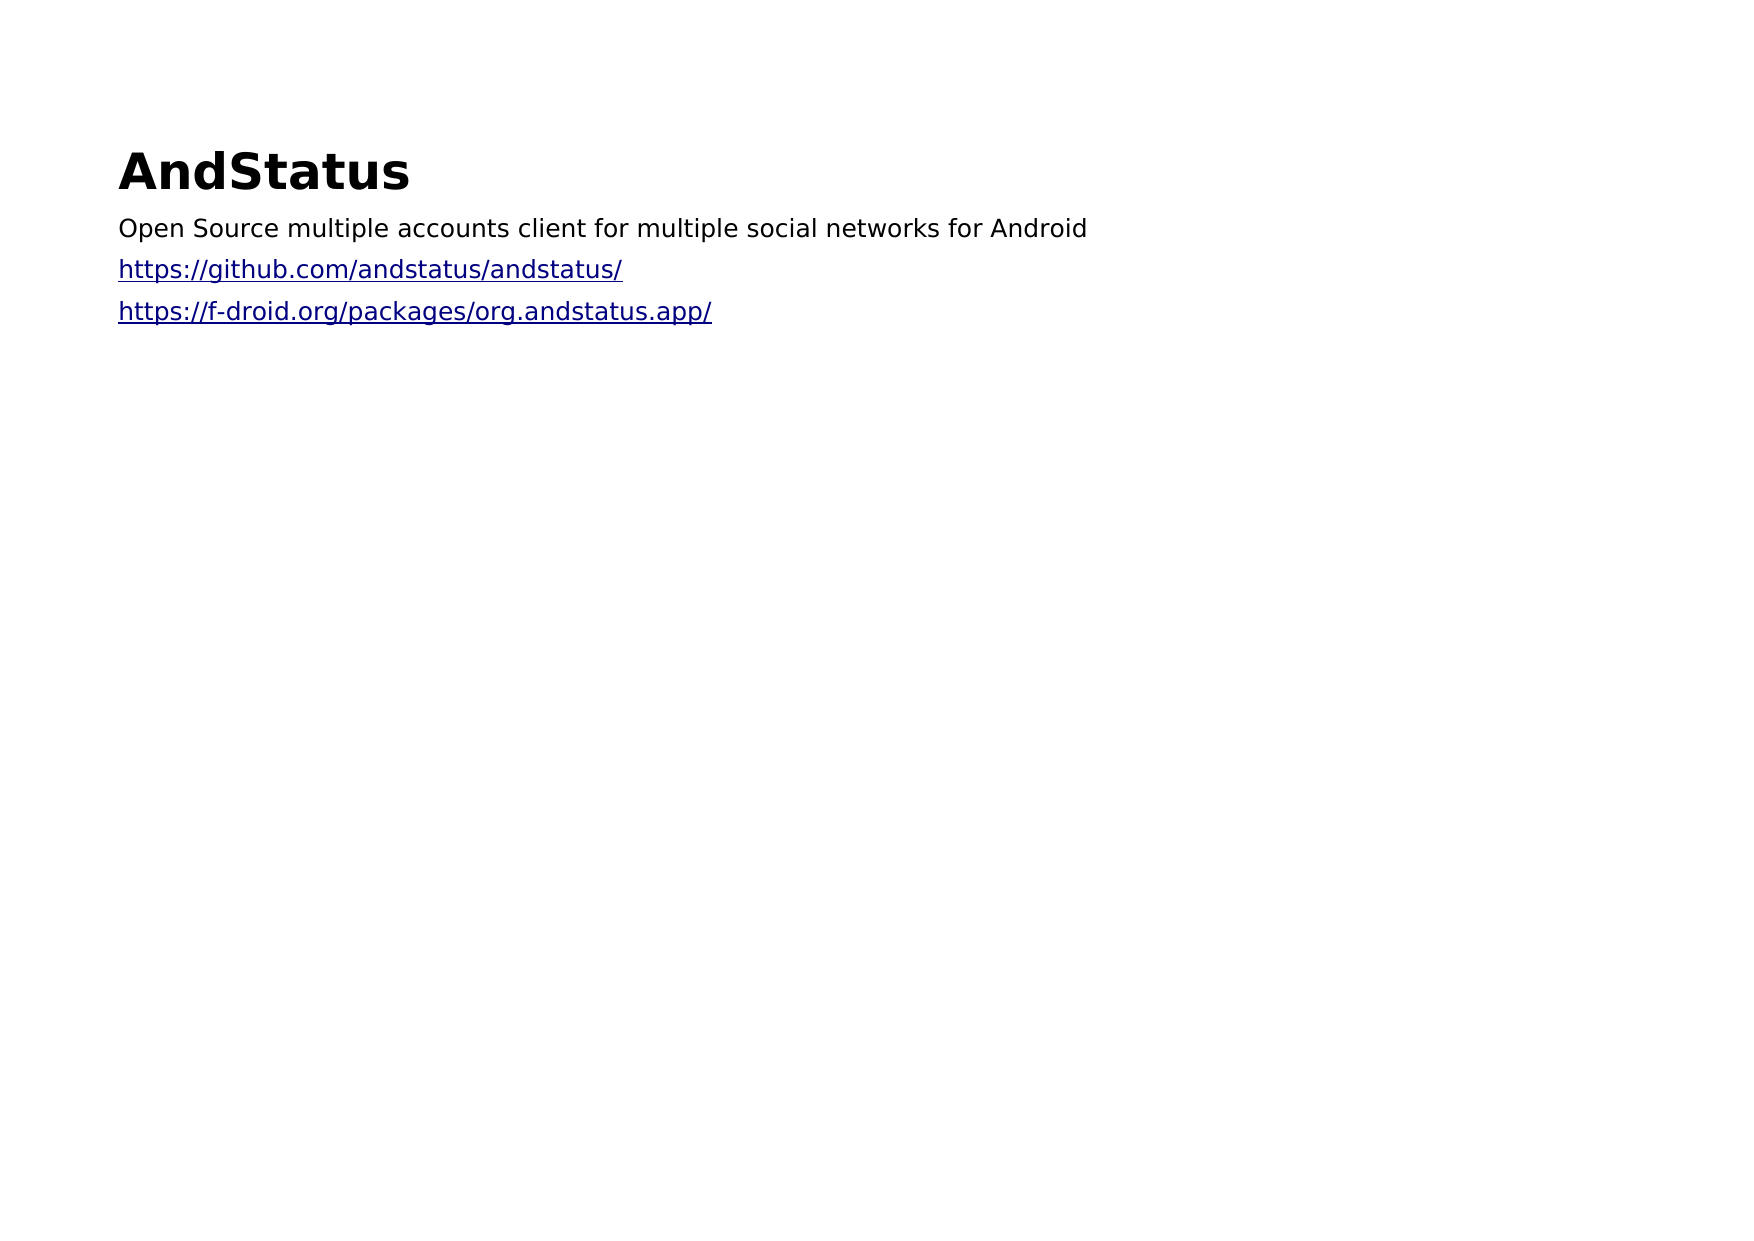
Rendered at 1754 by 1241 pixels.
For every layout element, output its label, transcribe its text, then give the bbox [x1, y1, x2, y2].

text https://f-droid.org/packages/org.andstatus.app/ [118, 297, 1636, 326]
text Open Source multiple accounts client for multiple social networks for Android [118, 214, 1636, 243]
subtitle AndStatus [118, 143, 1636, 201]
text https://github.com/andstatus/andstatus/ [118, 256, 1636, 285]
